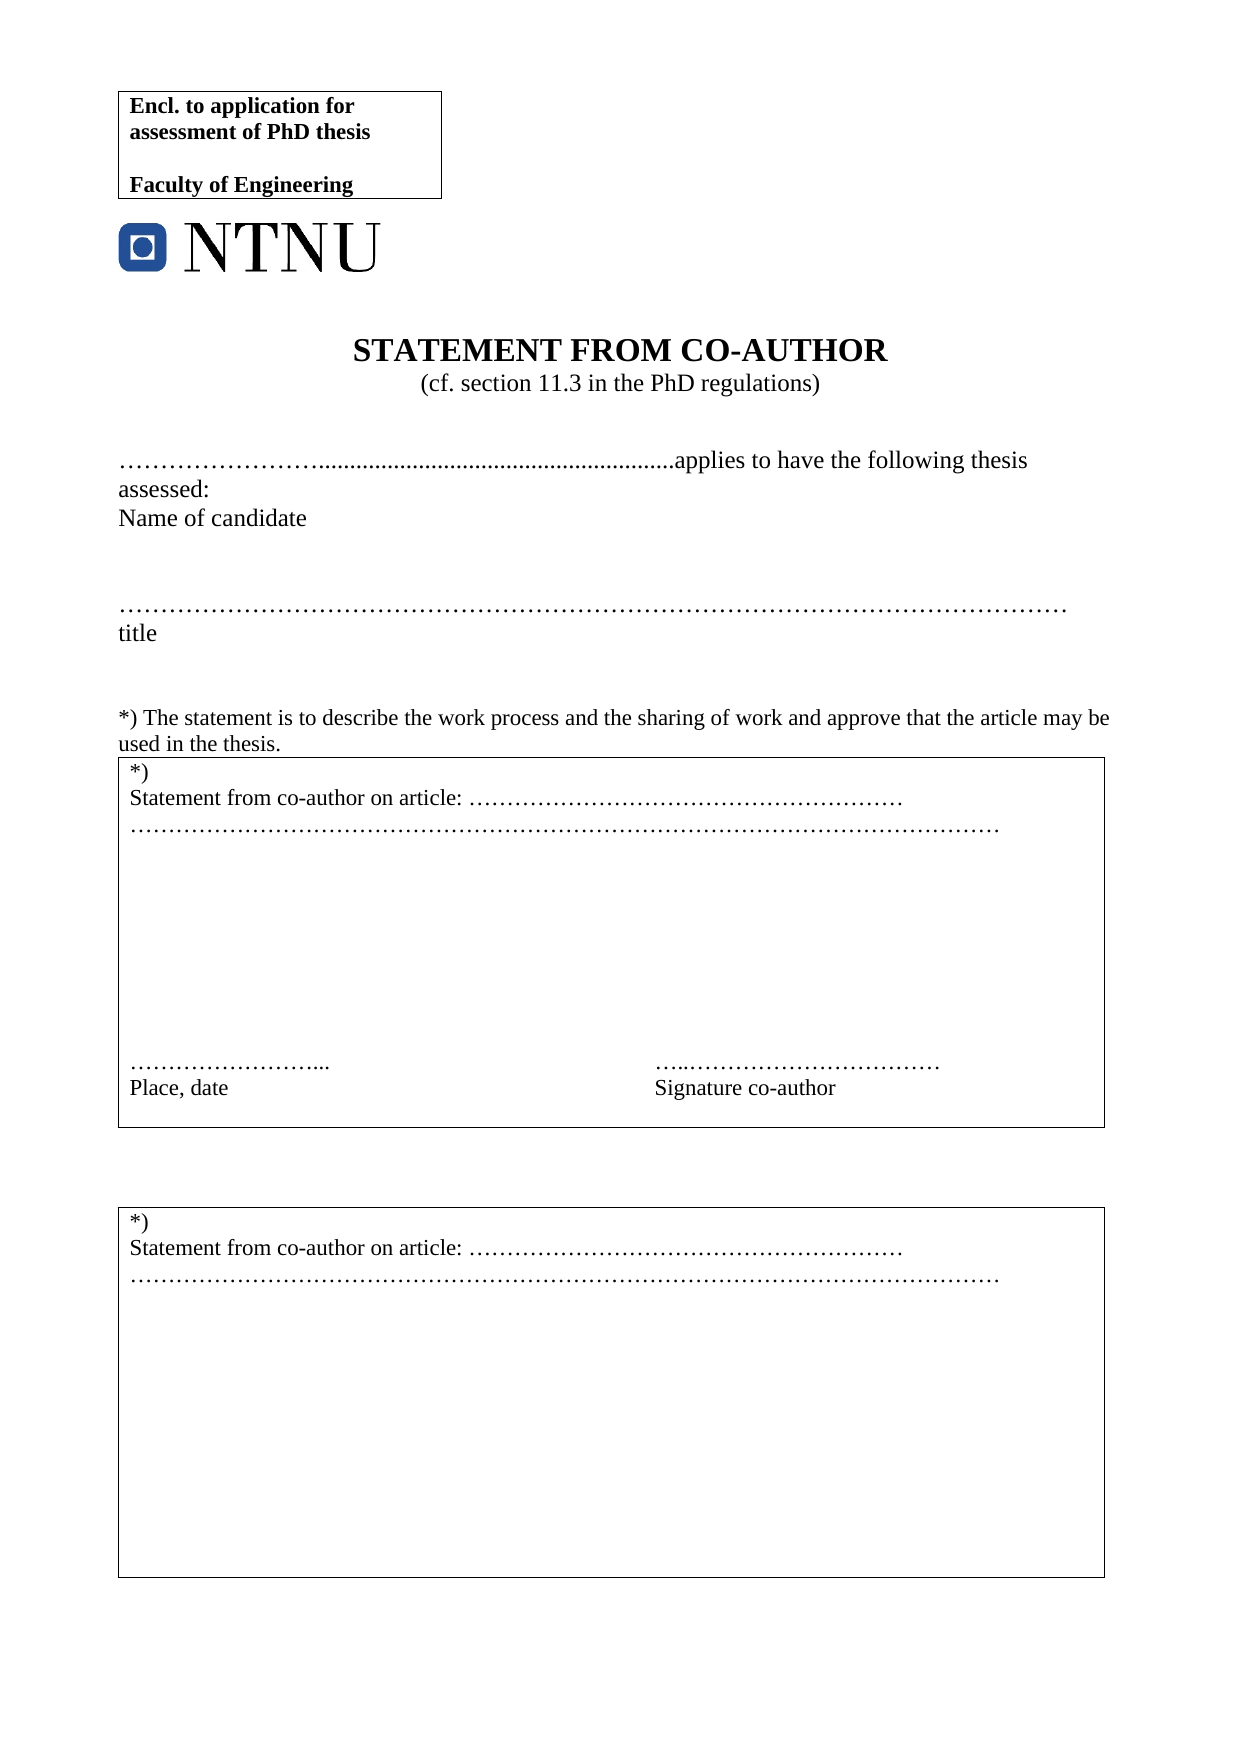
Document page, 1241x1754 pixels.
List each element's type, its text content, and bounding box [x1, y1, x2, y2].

text (cf. section 11.3 in the PhD regulations) [118, 368, 1122, 397]
text …………………………………………………………………………………………………… [118, 589, 1122, 618]
text Name of candidate [118, 503, 1122, 532]
text …………………….........................................................applies to have the following thesis assessed: [118, 445, 1122, 503]
table_header *) Statement from co-author on article: ………………………………………………… …………………………………………………………………………………………………… ……………………... …..…………………………… Place, date Signature co-author [119, 758, 1104, 1127]
table_header Encl. to app­lication for assessment of PhD thesis Faculty of Engineering [119, 92, 441, 197]
table_header *) Statement from co-author on article: ………………………………………………… …………………………………………………………………………………………………… [119, 1208, 1104, 1577]
text *) The statement is to describe the work process and the sharing of work and approve that the article may be used in the thesis. [118, 704, 1122, 757]
text title [118, 618, 1122, 647]
text STATEMENT FROM CO-AUTHOR [118, 330, 1122, 368]
